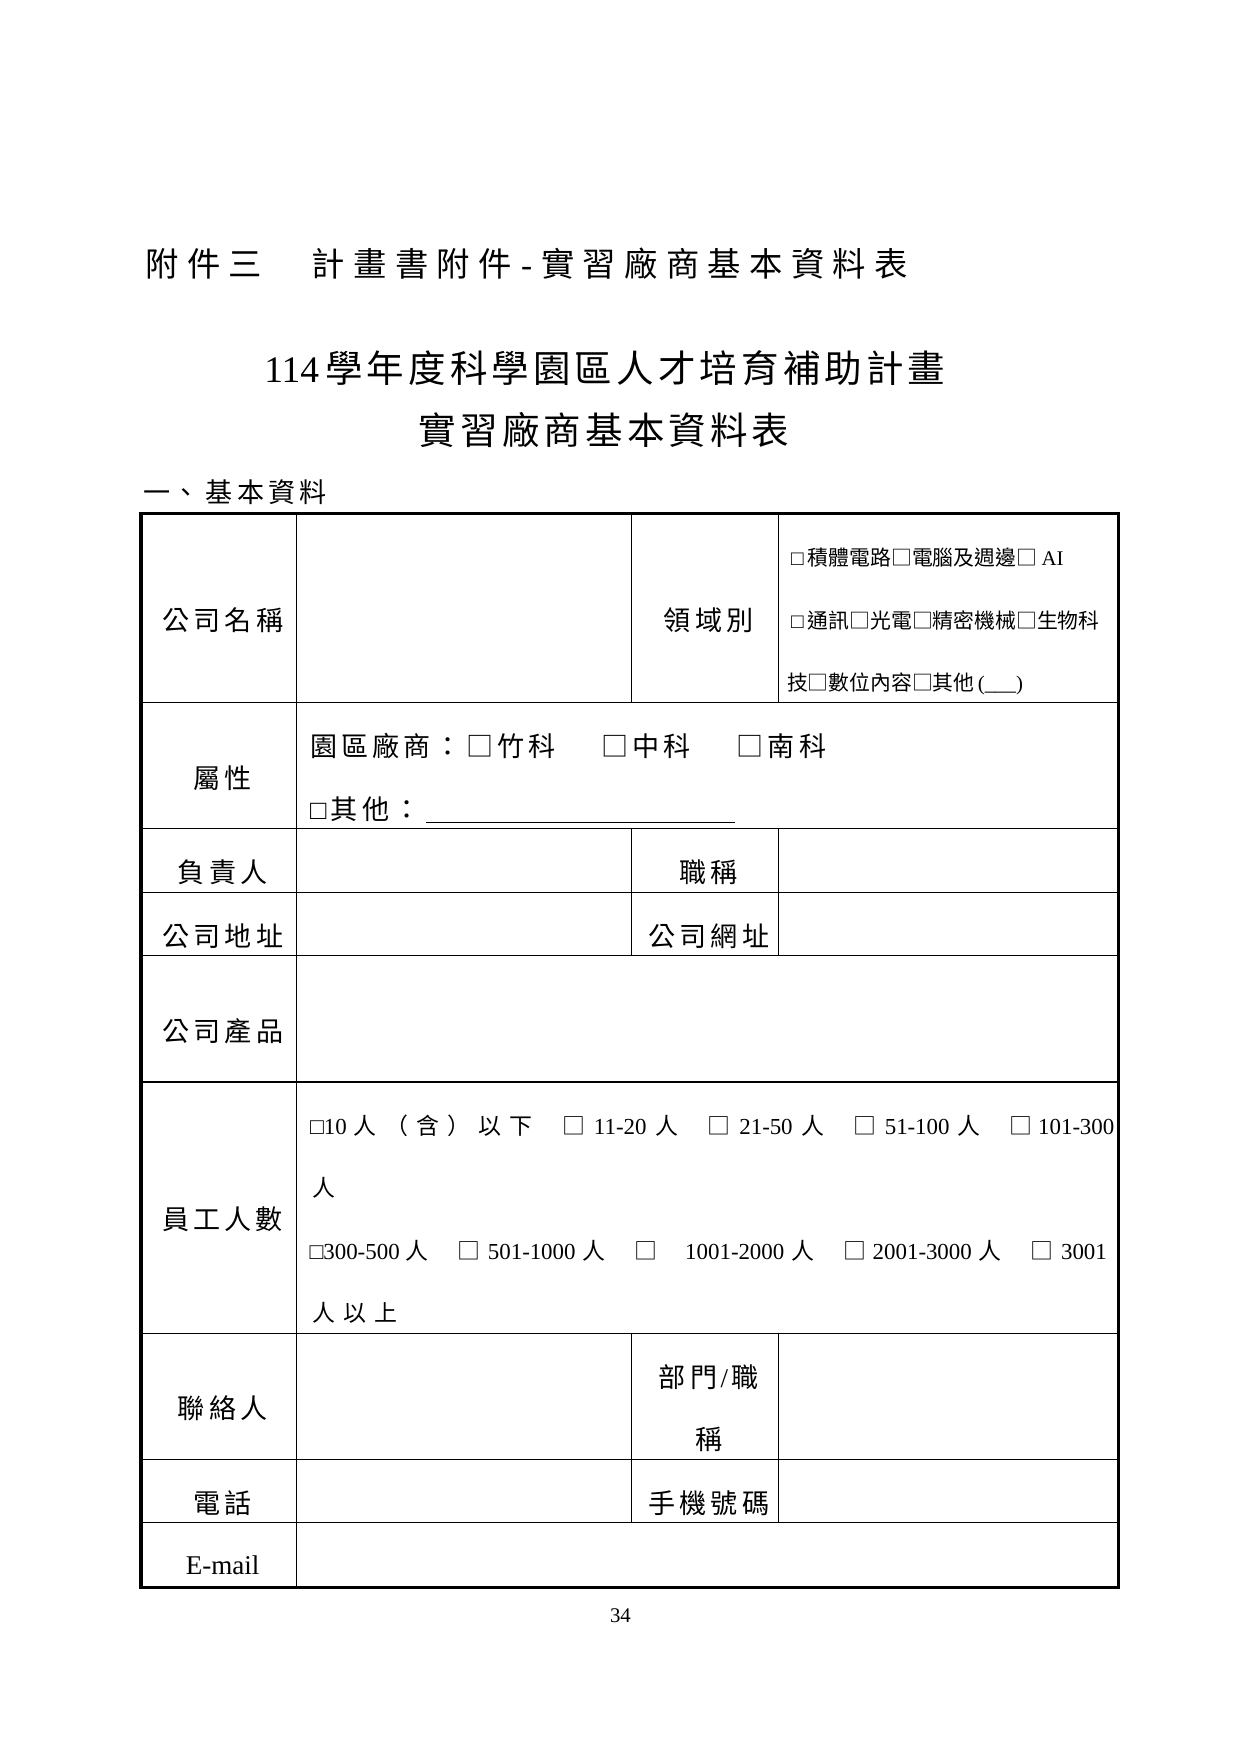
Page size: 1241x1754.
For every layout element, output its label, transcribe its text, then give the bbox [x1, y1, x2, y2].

table_cell 負責人 [143, 829, 296, 892]
text 一、基本資料 [141, 449, 1067, 512]
table_cell [297, 956, 1117, 1081]
table_cell 公司網址 [632, 893, 778, 955]
table_cell 手機號碼 [632, 1460, 778, 1522]
table_header 公司名稱 [143, 515, 296, 702]
table_header 領域別 [632, 515, 778, 702]
table_cell [297, 1523, 1117, 1586]
table_cell [779, 829, 1117, 892]
table_cell 員工人數 [143, 1083, 296, 1332]
table_cell 部門/職稱 [632, 1334, 778, 1458]
table_cell 電話 [143, 1460, 296, 1522]
table_cell 公司產品 [143, 956, 296, 1081]
text 實習廠商基本資料表 [141, 387, 1067, 449]
text 附件三 計畫書附件-實習廠商基本資料表 [141, 220, 1099, 282]
table_cell E-mail [143, 1523, 296, 1586]
table_cell 園區廠商：□竹科 □中科 □南科 □其他： [297, 703, 1117, 828]
table_header □積體電路□電腦及週邊□AI □通訊□光電□精密機械□生物科技□數位內容□其他(___) [779, 515, 1117, 702]
table_cell [297, 1334, 631, 1458]
text 114學年度科學園區人才培育補助計畫 [141, 324, 1067, 387]
table_cell 職稱 [632, 829, 778, 892]
table_cell [779, 1460, 1117, 1522]
table_cell [297, 1460, 631, 1522]
table_cell [297, 893, 631, 955]
table_cell 屬性 [143, 703, 296, 828]
table_cell 聯絡人 [143, 1334, 296, 1458]
table_cell [779, 1334, 1117, 1458]
table_cell [297, 829, 631, 892]
table_cell 公司地址 [143, 893, 296, 955]
table_header [297, 515, 631, 702]
table_cell [779, 893, 1117, 955]
table_cell □10人（含）以下 □11-20人 □21-50人 □51-100人 □101-300人 □300-500人 □501-1000人 □ 1001-2000人 □2001-3000人 □3001人以上 [297, 1083, 1117, 1332]
